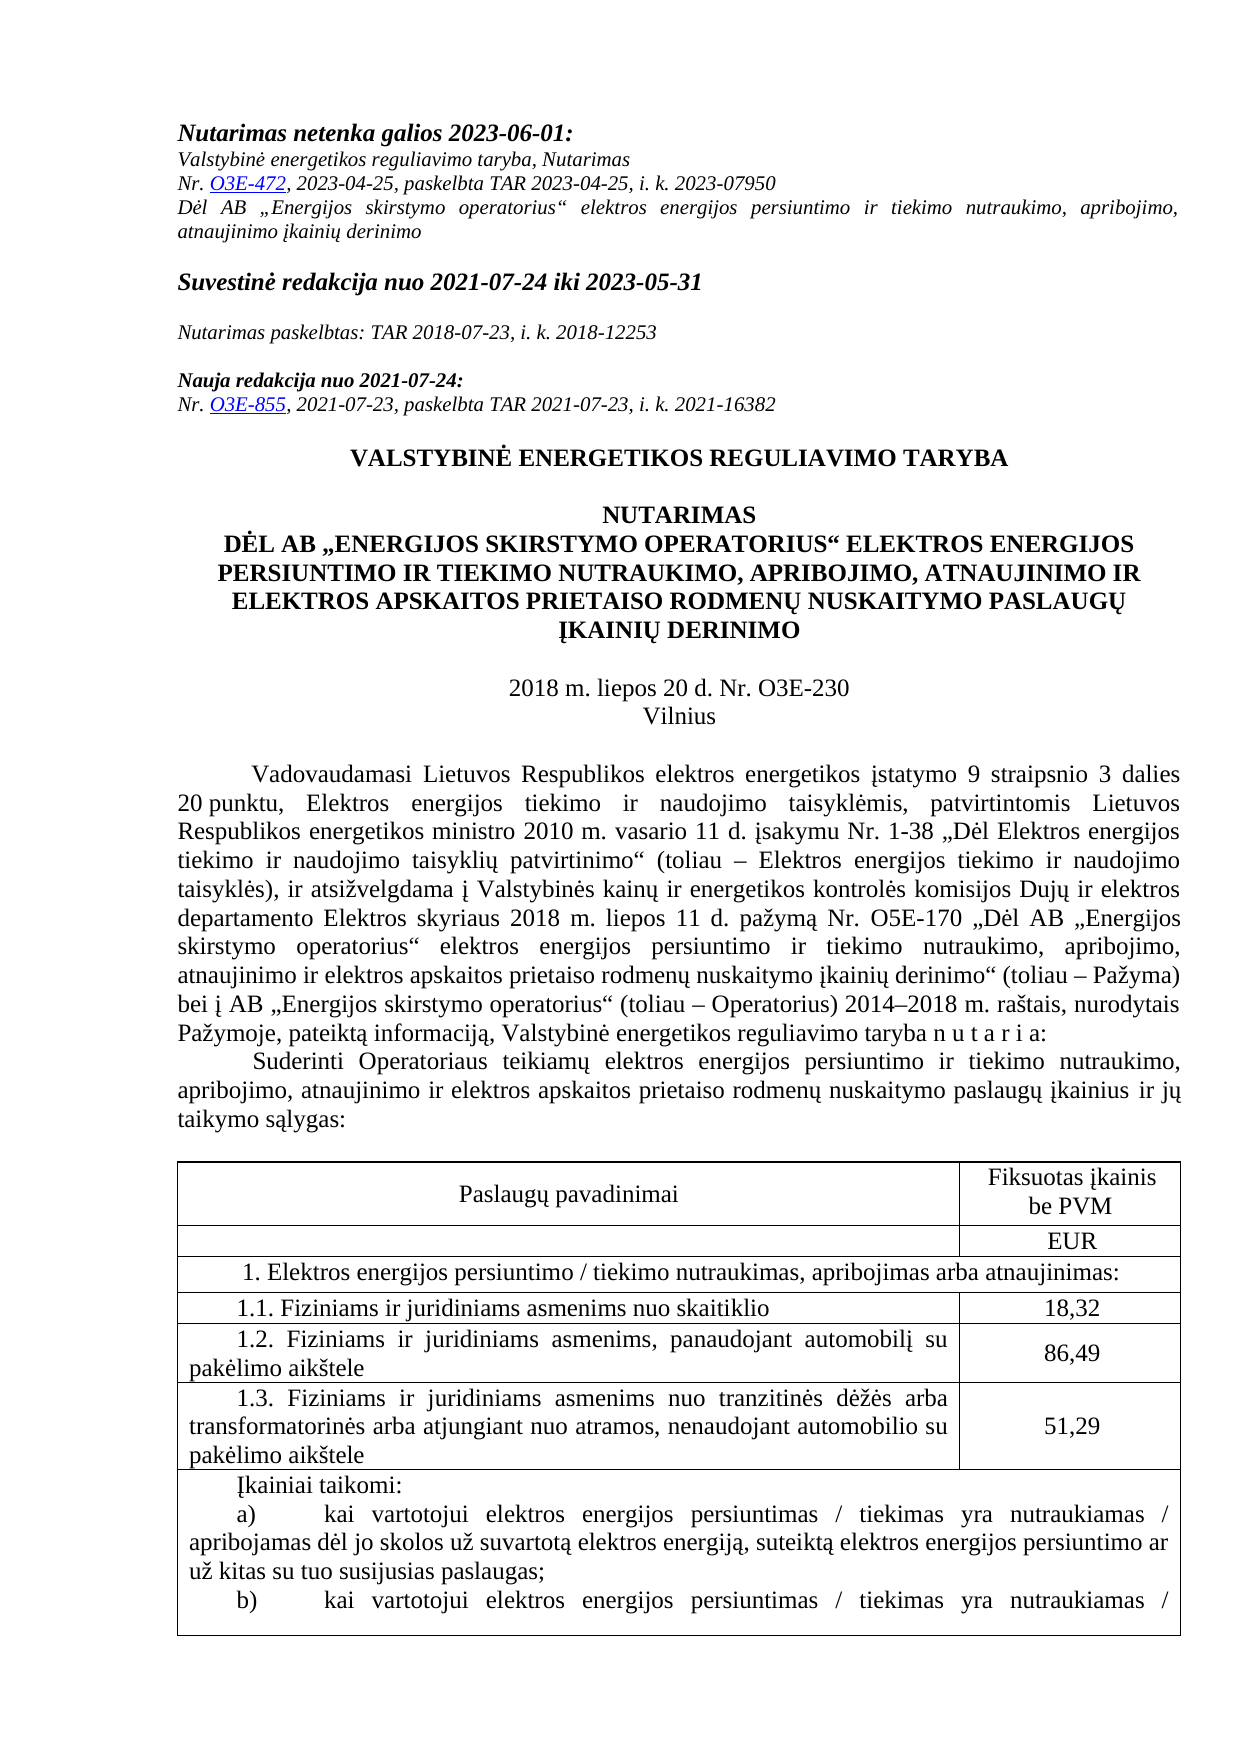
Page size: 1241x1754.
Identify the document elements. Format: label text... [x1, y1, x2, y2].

text vALSTYBINĖ ENERGETIKOS REGULIAVIMO TARYBA [177, 443, 1181, 471]
text Nauja redakcija nuo 2021-07-24: [177, 368, 1181, 392]
text Suvestinė redakcija nuo 2021-07-24 iki 2023-05-31 [177, 267, 1181, 296]
table_header Paslaugų pavadinimai [178, 1163, 959, 1225]
text Nr. O3E-472, 2023-04-25, paskelbta TAR 2023-04-25, i. k. 2023-07950 [177, 171, 1181, 195]
table_cell 1.1. Fiziniams ir juridiniams asmenims nuo skaitiklio [178, 1293, 959, 1323]
text Suderinti Operatoriaus teikiamų elektros energijos persiuntimo ir tiekimo nutraukimo, apribojimo, atnaujinimo ir elektros apskaitos prietaiso rodmenų nuskaitymo paslaugų įkainius ir jų taikymo sąlygas: [177, 1046, 1181, 1133]
text Dėl AB „energijos skirstymo operatorius“ ELEKTROS ENERGIJOS PERSIUNTIMO IR TIEKIMO NUTRAUKIMO, APRIBOJIMO, ATNAUJINIMO IR ELEKTROS APSKAITOS PRIETAISO RODMENŲ NUSKAITYMO PASLAUGŲ ĮKAINIŲ DERINIMO [177, 529, 1181, 644]
subtitle NUTARIMAS [177, 500, 1181, 529]
text Nr. O3E-855, 2021-07-23, paskelbta TAR 2021-07-23, i. k. 2021-16382 [177, 392, 1181, 416]
table_cell 18,32 [960, 1293, 1180, 1323]
table_cell [178, 1226, 959, 1256]
text Vadovaudamasi Lietuvos Respublikos elektros energetikos įstatymo 9 straipsnio 3 dalies 20 punktu, Elektros energijos tiekimo ir naudojimo taisyklėmis, patvirtintomis Lietuvos Respublikos energetikos ministro 2010 m. vasario 11 d. įsakymu Nr. 1-38 „Dėl Elektros energijos tiekimo ir naudojimo taisyklių patvirtinimo“ (toliau – Elektros energijos tiekimo ir naudojimo taisyklės), ir atsižvelgdama į Valstybinės kainų ir energetikos kontrolės komisijos Dujų ir elektros departamento Elektros skyriaus 2018 m. liepos 11 d. pažymą Nr. O5E-170 „Dėl AB „Energijos skirstymo operatorius“ elektros energijos persiuntimo ir tiekimo nutraukimo, apribojimo, atnaujinimo ir elektros apskaitos prietaiso rodmenų nuskaitymo įkainių derinimo“ (toliau – Pažyma) bei į AB „Energijos skirstymo operatorius“ (toliau – Operatorius) 2014–2018 m. raštais, nurodytais Pažymoje, pateiktą informaciją, Valstybinė energetikos reguliavimo taryba n u t a r i a: [177, 759, 1181, 1046]
table_cell EUR [960, 1226, 1180, 1256]
table_cell 1.2. Fiziniams ir juridiniams asmenims, panaudojant automobilį su pakėlimo aikštele [178, 1324, 959, 1382]
text Dėl AB „Energijos skirstymo operatorius“ elektros energijos persiuntimo ir tiekimo nutraukimo, apribojimo, atnaujinimo įkainių derinimo [177, 195, 1181, 243]
table_cell 86,49 [960, 1324, 1180, 1382]
text Valstybinė energetikos reguliavimo taryba, Nutarimas [177, 147, 1181, 171]
text 2018 m. liepos 20 d. Nr. O3E-230 [177, 673, 1181, 701]
table_cell 1.3. Fiziniams ir juridiniams asmenims nuo tranzitinės dėžės arba transformatorinės arba atjungiant nuo atramos, nenaudojant automobilio su pakėlimo aikštele [178, 1383, 959, 1469]
text Nutarimas paskelbtas: TAR 2018-07-23, i. k. 2018-12253 [177, 320, 1181, 344]
table_cell 1. Elektros energijos persiuntimo / tiekimo nutraukimas, apribojimas arba atnaujinimas: [178, 1257, 1180, 1292]
table_cell Įkainiai taikomi: a) kai vartotojui elektros energijos persiuntimas / tiekimas yra nutraukiamas / apribojamas dėl jo skolos už suvartotą elektros energiją, suteiktą elektros energijos persiuntimo ar už kitas su tuo susijusias paslaugas; b) kai vartotojui elektros energijos persiuntimas / tiekimas yra nutraukiamas / [178, 1470, 1180, 1635]
table_cell 51,29 [960, 1383, 1180, 1469]
table_header Fiksuotas įkainis be PVM [960, 1163, 1180, 1225]
text Vilnius [177, 701, 1181, 730]
text Nutarimas netenka galios 2023-06-01: [177, 118, 1181, 147]
